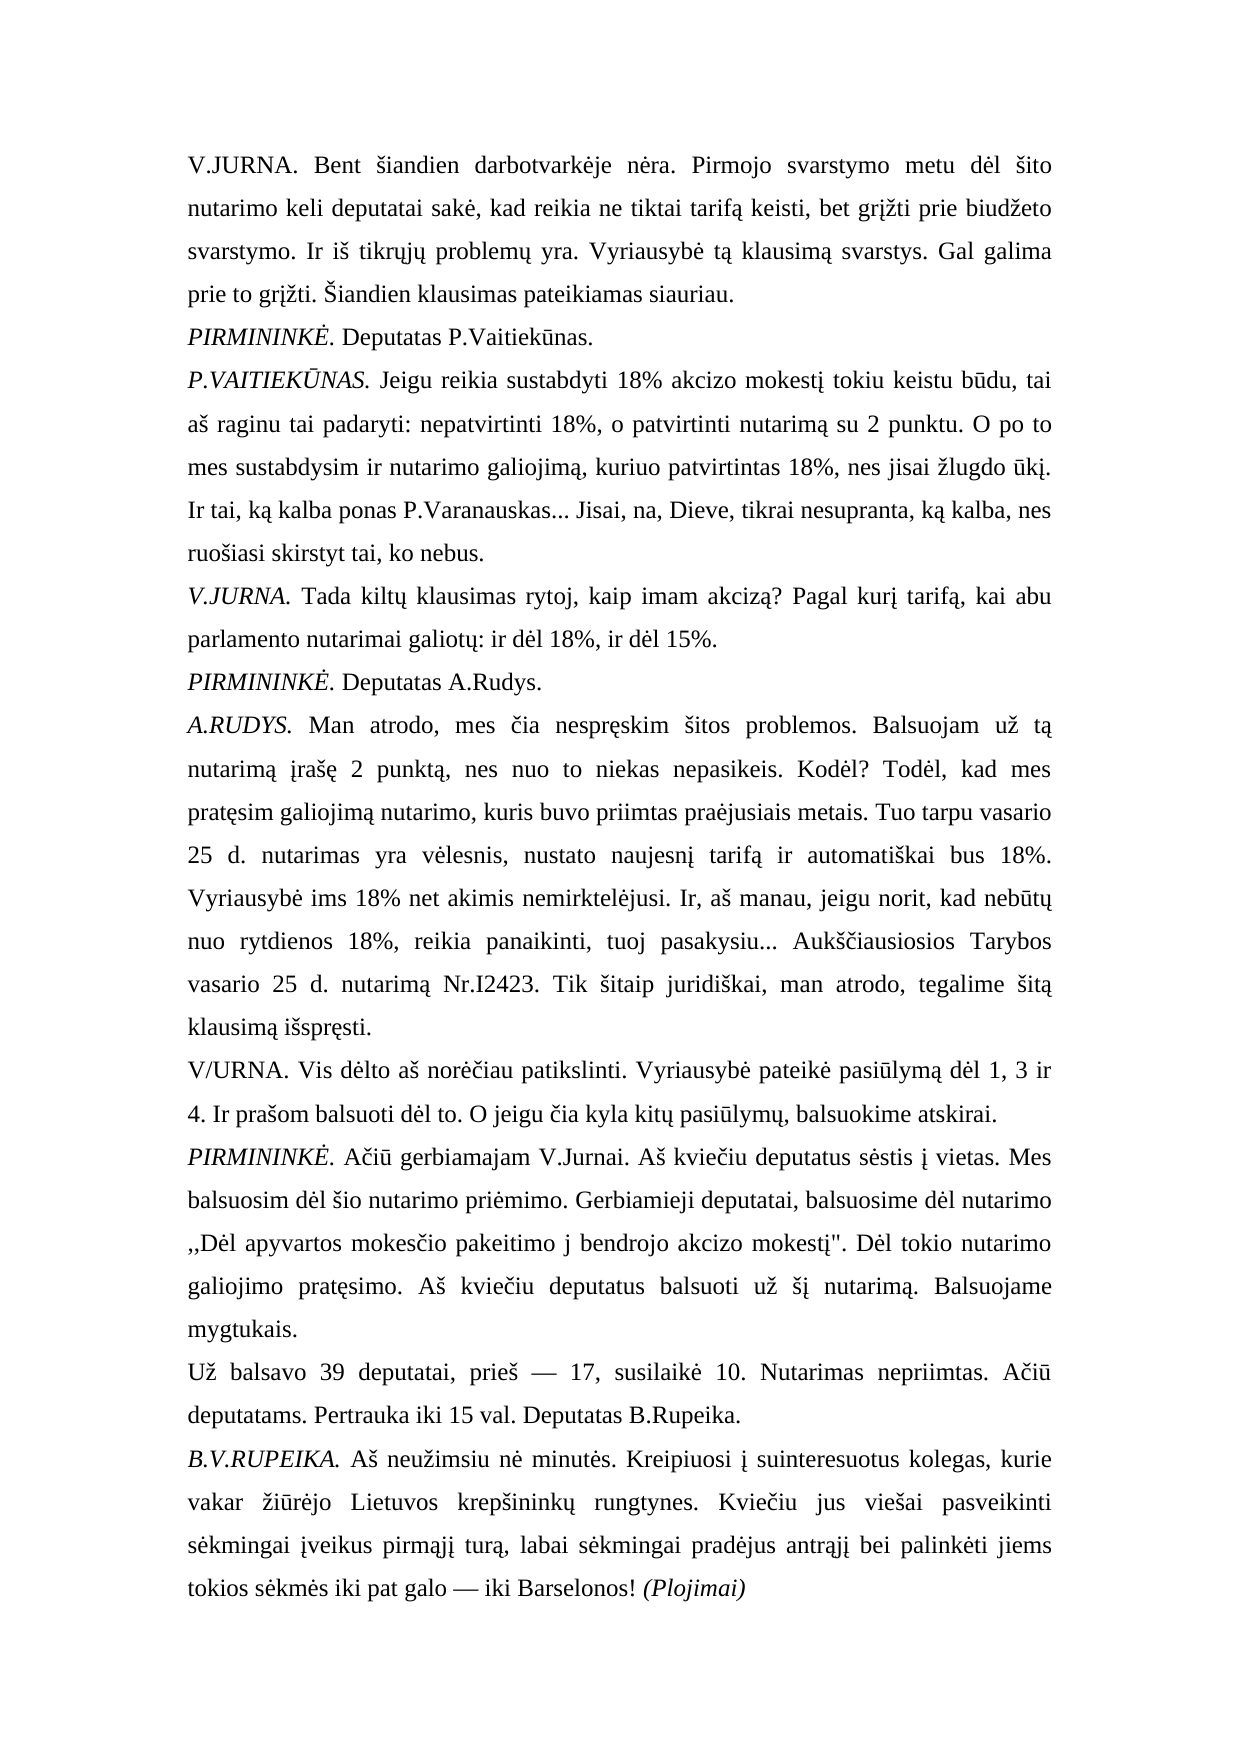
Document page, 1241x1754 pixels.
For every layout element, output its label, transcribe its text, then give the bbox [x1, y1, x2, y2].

text A.RUDYS. Man atrodo, mes čia nespręskim šitos problemos. Balsuojam už tą nutarimą įrašę 2 punktą, nes nuo to niekas nepasikeis. Kodėl? Todėl, kad mes pratęsim galiojimą nutarimo, kuris buvo priimtas praėjusiais metais. Tuo tarpu vasario 25 d. nutarimas yra vėlesnis, nustato naujesnį tarifą ir automatiškai bus 18%. Vyriausybė ims 18% net akimis nemirktelėjusi. Ir, aš manau, jeigu norit, kad nebūtų nuo rytdienos 18%, reikia panaikinti, tuoj pasakysiu... Aukščiausiosios Tarybos vasario 25 d. nutarimą Nr.I2423. Tik šitaip juridiškai, man atrodo, tegalime šitą klausimą išspręsti. [187, 711, 1053, 1041]
text B.V.RUPEIKA. Aš neužimsiu nė minutės. Kreipiuosi į suinteresuotus kolegas, kurie vakar žiūrėjo Lietuvos krepšininkų rungtynes. Kviečiu jus viešai pasveikinti sėkmingai įveikus pirmąjį turą, labai sėkmingai pradėjus antrąjį bei palinkėti jiems tokios sėkmės iki pat galo — iki Barselonos! (Plojimai) [187, 1444, 1053, 1602]
text V.JURNA. Tada kiltų klausimas rytoj, kaip imam akcizą? Pagal kurį tarifą, kai abu parlamento nutarimai galiotų: ir dėl 18%, ir dėl 15%. [187, 581, 1053, 653]
text PIRMININKĖ. Deputatas A.Rudys. [187, 667, 1053, 696]
text Už balsavo 39 deputatai, prieš — 17, susilaikė 10. Nutarimas nepriimtas. Ačiū deputatams. Pertrauka iki 15 val. Deputatas B.Rupeika. [187, 1357, 1053, 1429]
text PIRMININKĖ. Ačiū gerbiamajam V.Jurnai. Aš kviečiu deputatus sėstis į vietas. Mes balsuosim dėl šio nutarimo priėmimo. Gerbiamieji deputatai, balsuosime dėl nutarimo ,,Dėl apyvartos mokesčio pakeitimo j bendrojo akcizo mokestį". Dėl tokio nutarimo galiojimo pratęsimo. Aš kviečiu deputatus balsuoti už šį nutarimą. Balsuojame mygtukais. [187, 1142, 1053, 1343]
text PIRMININKĖ. Deputatas P.Vaitiekūnas. [187, 322, 1053, 351]
text V/URNA. Vis dėlto aš norėčiau patikslinti. Vyriausybė pateikė pasiūlymą dėl 1, 3 ir 4. Ir prašom balsuoti dėl to. O jeigu čia kyla kitų pasiūlymų, balsuokime atskirai. [187, 1056, 1053, 1127]
text P.VAITIEKŪNAS. Jeigu reikia sustabdyti 18% akcizo mokestį tokiu keistu būdu, tai aš raginu tai padaryti: nepatvirtinti 18%, o patvirtinti nutarimą su 2 punktu. O po to mes sustabdysim ir nutarimo galiojimą, kuriuo patvirtintas 18%, nes jisai žlugdo ūkį. Ir tai, ką kalba ponas P.Varanauskas... Jisai, na, Dieve, tikrai nesupranta, ką kalba, nes ruošiasi skirstyt tai, ko nebus. [187, 366, 1053, 567]
text V.JURNA. Bent šiandien darbotvarkėje nėra. Pirmojo svarstymo metu dėl šito nutarimo keli deputatai sakė, kad reikia ne tiktai tarifą keisti, bet grįžti prie biudžeto svarstymo. Ir iš tikrųjų problemų yra. Vyriausybė tą klausimą svarstys. Gal galima prie to grįžti. Šiandien klausimas pateikiamas siauriau. [187, 150, 1053, 308]
